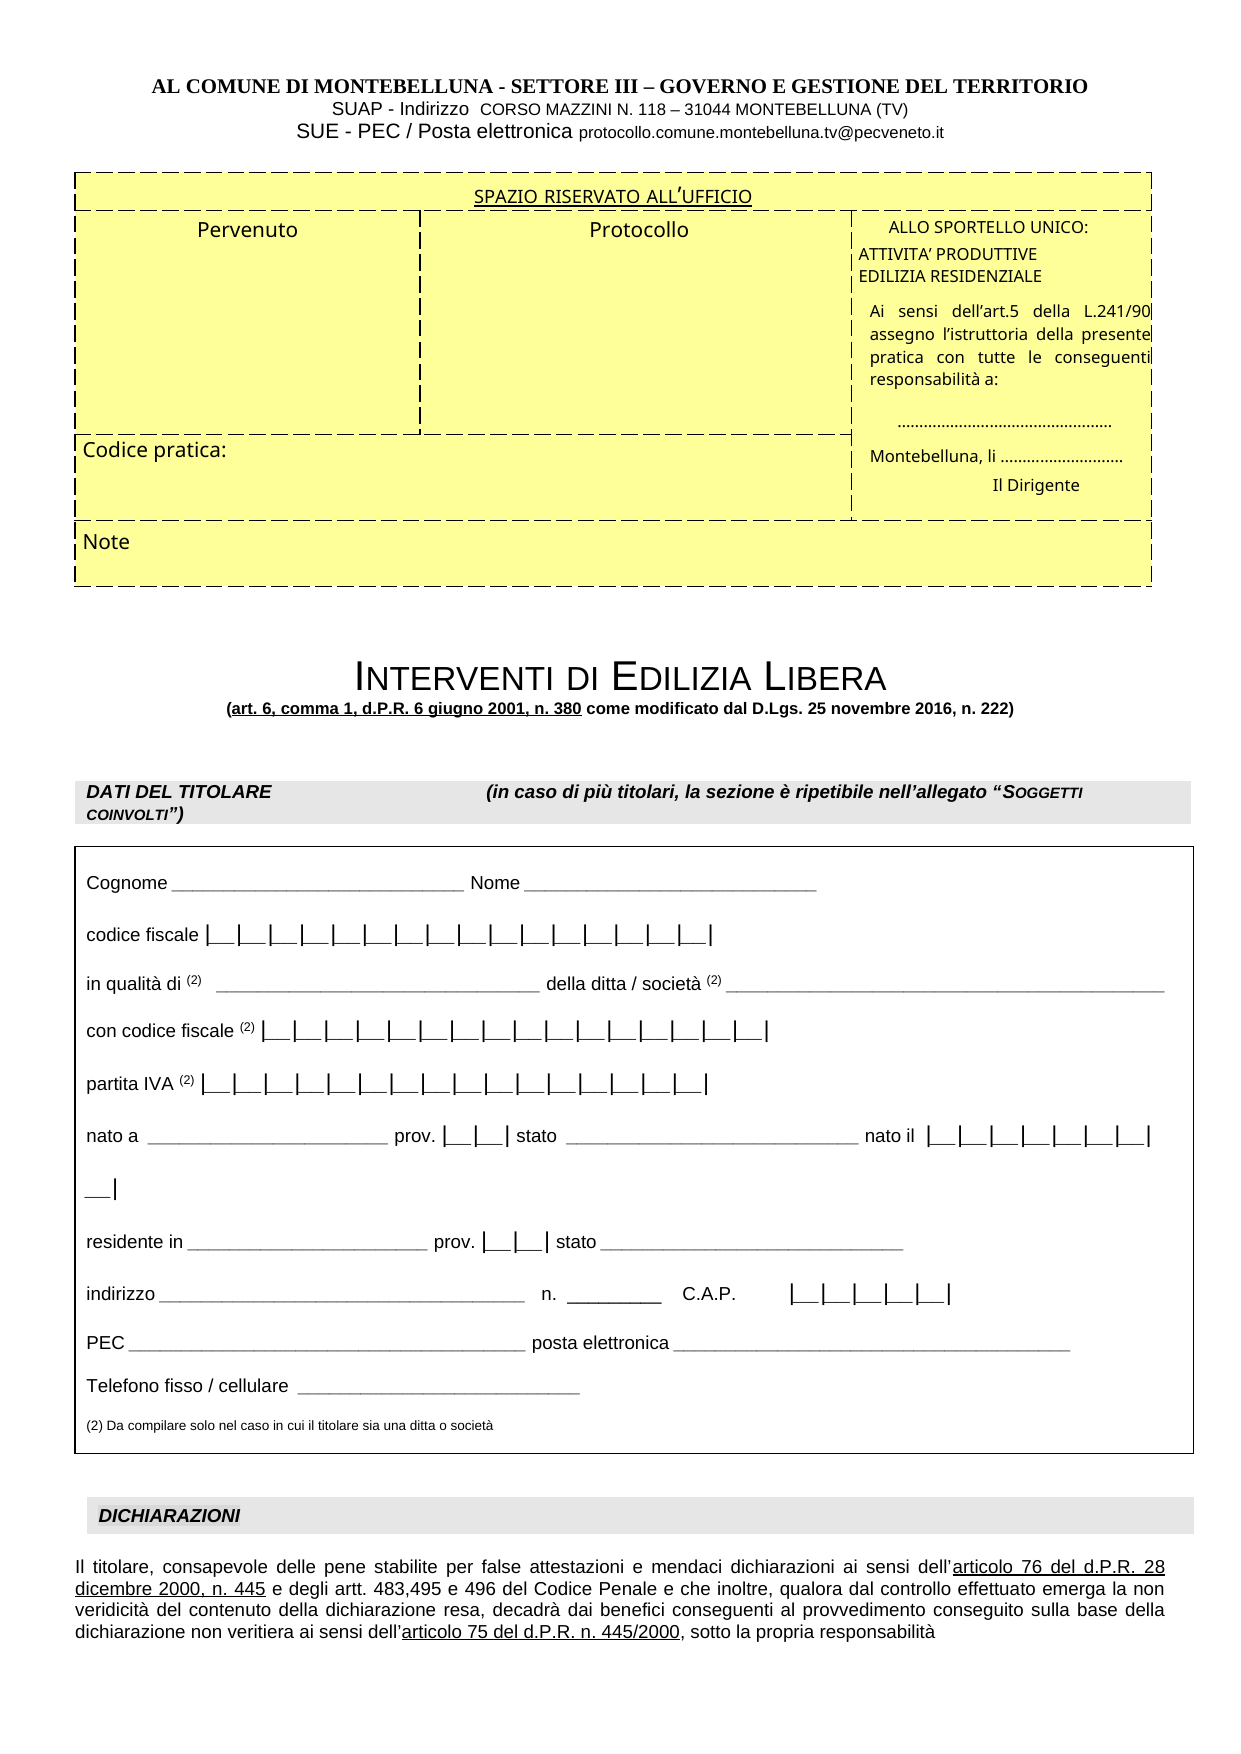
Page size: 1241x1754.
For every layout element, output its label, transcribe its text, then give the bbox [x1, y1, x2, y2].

table_header Cognome ____________________________ Nome ____________________________ codice fiscale |__|__|__|__|__|__|__|__|__|__|__|__|__|__|__|__| in qualità di (2) _______________________________ della ditta / società (2) __________________________________________ con codice fiscale (2) |__|__|__|__|__|__|__|__|__|__|__|__|__|__|__|__| partita IVA (2) |__|__|__|__|__|__|__|__|__|__|__|__|__|__|__|__| nato a _______________________ prov. |__|__| stato ____________________________ nato il |__|__|__|__|__|__|__|__| residente in _______________________ prov. |__|__| stato _____________________________ indirizzo ___________________________________ n. _________ C.A.P. |__|__|__|__|__| PEC ______________________________________ posta elettronica ______________________________________ Telefono fisso / cellulare ___________________________ (2) Da compilare solo nel caso in cui il titolare sia una ditta o società [76, 847, 1193, 1453]
table_header spazio riservato all’ufficio [75, 172, 1151, 210]
table_cell Codice pratica: [75, 434, 851, 520]
text SUAP - Indirizzo CORSO MAZZINI N. 118 – 31044 MONTEBELLUNA (TV) [75, 98, 1165, 119]
text SUE - PEC / Posta elettronica protocollo.comune.montebelluna.tv@pecveneto.it [75, 119, 1165, 143]
table_header DATI DEL TITOLARE (in caso di più titolari, la sezione è ripetibile nell’allegato “Soggetti coinvolti”) [75, 781, 1191, 824]
text (art. 6, comma 1, d.P.R. 6 giugno 2001, n. 380 come modificato dal D.Lgs. 25 novembre 2016, n. 222) [75, 699, 1165, 718]
table_cell ALLO SPORTELLO UNICO: ATTIVITA’ PRODUTTIVE EDILIZIA RESIDENZIALE Ai sensi dell’art.5 della L.241/90 assegno l’istruttoria della presente pratica con tutte le conseguenti responsabilità a: ……………………….………………… Montebelluna, li ………………………. Il Dirigente [851, 210, 1151, 520]
table_cell Note [75, 520, 1151, 586]
table_cell [75, 1454, 1194, 1556]
text Il titolare, consapevole delle pene stabilite per false attestazioni e mendaci dichiarazioni ai sensi dell’articolo 76 del d.P.R. 28 dicembre 2000, n. 445 e degli artt. 483,495 e 496 del Codice Penale e che inoltre, qualora dal controllo effettuato emerga la non veridicità del contenuto della dichiarazione resa, decadrà dai benefici conseguenti al provvedimento conseguito sulla base della dichiarazione non veritiera ai sensi dell’articolo 75 del d.P.R. n. 445/2000, sotto la propria responsabilità [75, 1556, 1165, 1642]
table_header DICHIARAZIONI [87, 1497, 1194, 1534]
table_cell Pervenuto [75, 210, 420, 434]
subtitle AL COMUNE DI MONTEBELLUNA - SETTORE III – GOVERNO E GESTIONE DEL TERRITORIO [75, 74, 1165, 98]
subtitle Interventi di Edilizia Libera [75, 651, 1165, 699]
table_cell Protocollo [420, 210, 851, 434]
